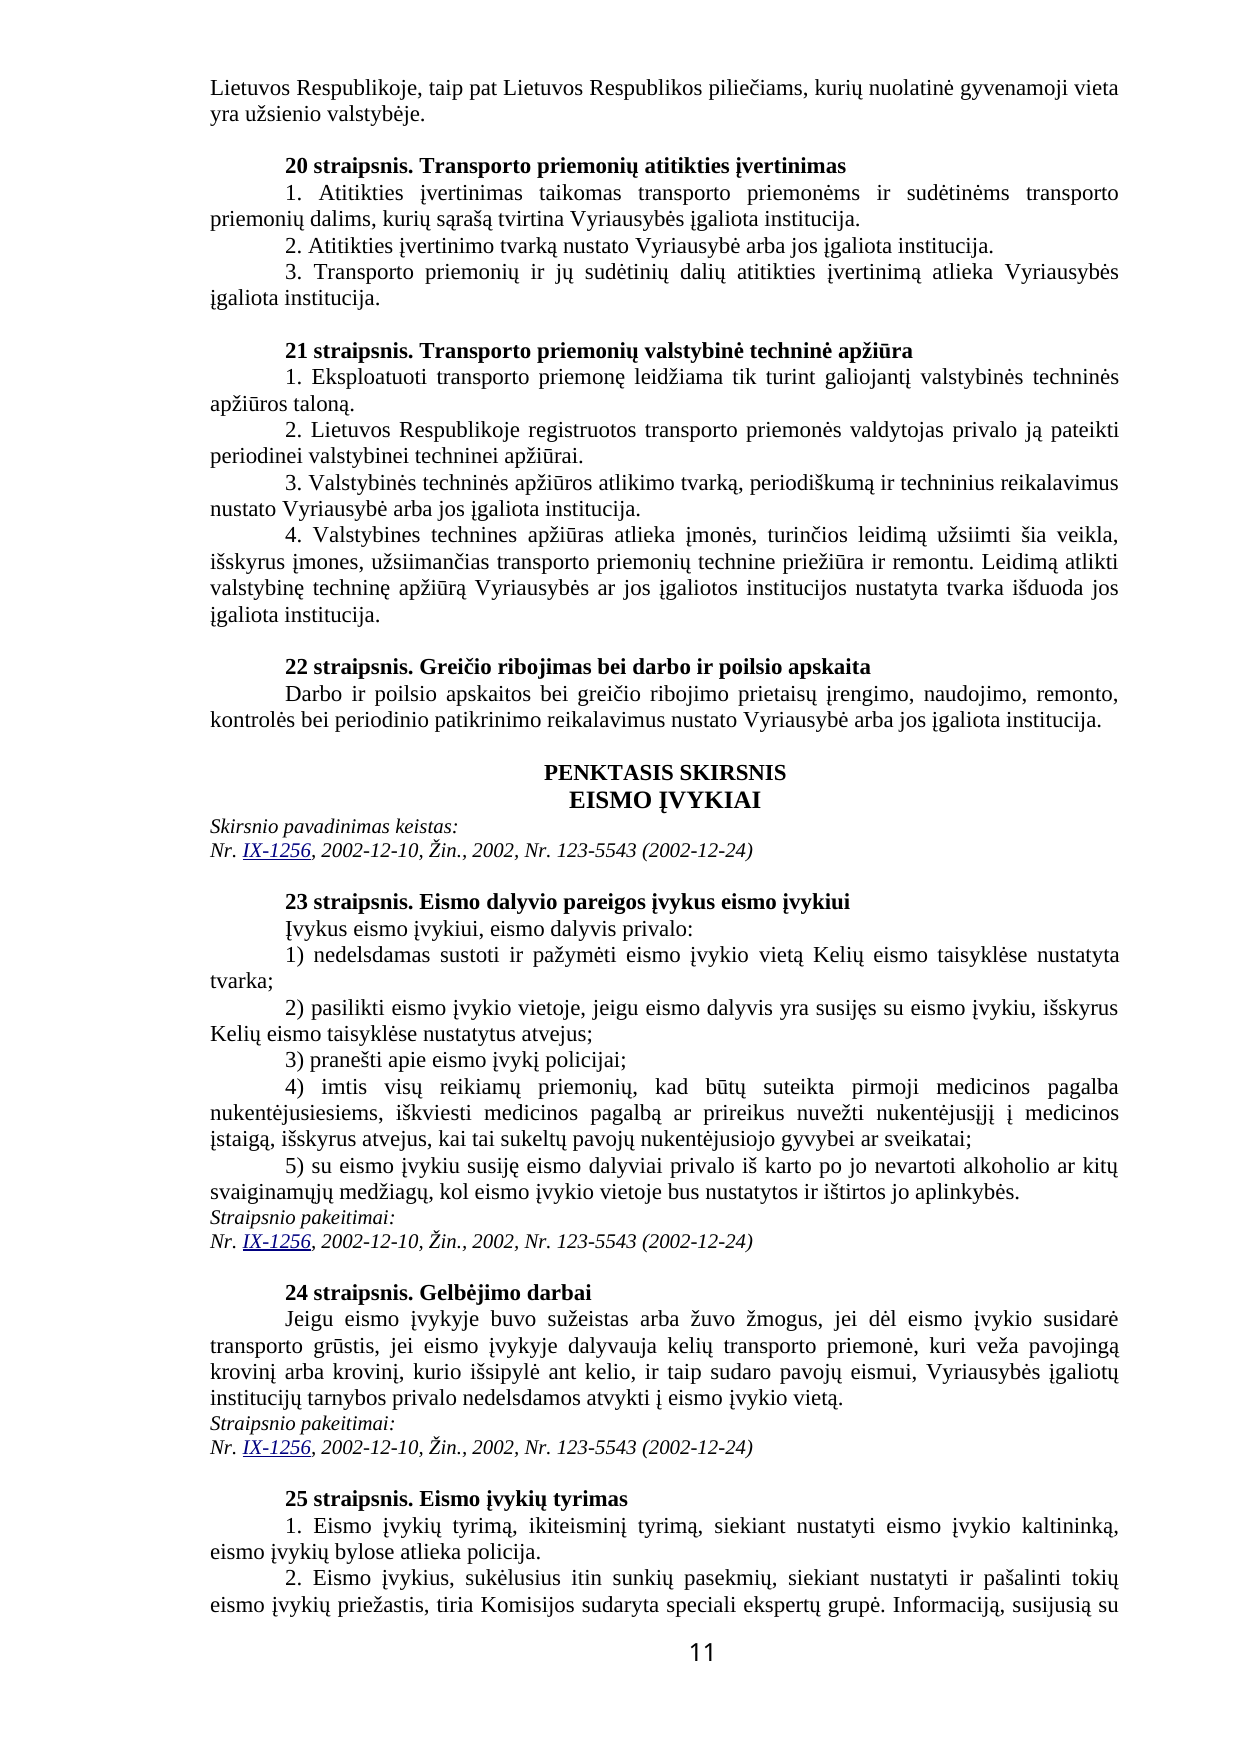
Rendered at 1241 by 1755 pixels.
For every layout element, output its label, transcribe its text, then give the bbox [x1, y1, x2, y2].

text 23 straipsnis. Eismo dalyvio pareigos įvykus eismo įvykiui [210, 888, 1120, 915]
text Skirsnio pavadinimas keistas: [210, 814, 1120, 838]
text 21 straipsnis. Transporto priemonių valstybinė techninė apžiūra [210, 337, 1120, 363]
text Nr. IX-1256, 2002-12-10, Žin., 2002, Nr. 123-5543 (2002-12-24) [210, 838, 1120, 862]
text Darbo ir poilsio apskaitos bei greičio ribojimo prietaisų įrengimo, naudojimo, remonto, kontrolės bei periodinio patikrinimo reikalavimus nustato Vyriausybė arba jos įgaliota institucija. [210, 680, 1120, 732]
text 5) su eismo įvykiu susiję eismo dalyviai privalo iš karto po jo nevartoti alkoholio ar kitų svaiginamųjų medžiagų, kol eismo įvykio vietoje bus nustatytos ir ištirtos jo aplinkybės. [210, 1152, 1120, 1204]
text 22 straipsnis. Greičio ribojimas bei darbo ir poilsio apskaita [210, 653, 1120, 680]
text Įvykus eismo įvykiui, eismo dalyvis privalo: [210, 915, 1120, 941]
text 3. Valstybinės techninės apžiūros atlikimo tvarką, periodiškumą ir techninius reikalavimus nustato Vyriausybė arba jos įgaliota institucija. [210, 469, 1120, 522]
text EISMO ĮVYKIAI [210, 785, 1120, 814]
text Straipsnio pakeitimai: [210, 1411, 1120, 1435]
text 1. Eksploatuoti transporto priemonę leidžiama tik turint galiojantį valstybinės techninės apžiūros taloną. [210, 363, 1120, 416]
text 1. Atitikties įvertinimas taikomas transporto priemonėms ir sudėtinėms transporto priemonių dalims, kurių sąrašą tvirtina Vyriausybės įgaliota institucija. [210, 179, 1120, 232]
text 1. Eismo įvykių tyrimą, ikiteisminį tyrimą, siekiant nustatyti eismo įvykio kaltininką, eismo įvykių bylose atlieka policija. [210, 1512, 1120, 1564]
text Nr. IX-1256, 2002-12-10, Žin., 2002, Nr. 123-5543 (2002-12-24) [210, 1229, 1120, 1253]
text 2. Lietuvos Respublikoje registruotos transporto priemonės valdytojas privalo ją pateikti periodinei valstybinei techninei apžiūrai. [210, 416, 1120, 469]
text 4. Valstybines technines apžiūras atlieka įmonės, turinčios leidimą užsiimti šia veikla, išskyrus įmones, užsiimančias transporto priemonių technine priežiūra ir remontu. Leidimą atlikti valstybinę techninę apžiūrą Vyriausybės ar jos įgaliotos institucijos nustatyta tvarka išduoda jos įgaliota institucija. [210, 522, 1120, 627]
text Jeigu eismo įvykyje buvo sužeistas arba žuvo žmogus, jei dėl eismo įvykio susidarė transporto grūstis, jei eismo įvykyje dalyvauja kelių transporto priemonė, kuri veža pavojingą krovinį arba krovinį, kurio išsipylė ant kelio, ir taip sudaro pavojų eismui, Vyriausybės įgaliotų institucijų tarnybos privalo nedelsdamos atvykti į eismo įvykio vietą. [210, 1305, 1120, 1411]
text 1) nedelsdamas sustoti ir pažymėti eismo įvykio vietą Kelių eismo taisyklėse nustatyta tvarka; [210, 941, 1120, 994]
text Nr. IX-1256, 2002-12-10, Žin., 2002, Nr. 123-5543 (2002-12-24) [210, 1435, 1120, 1459]
text 3. Transporto priemonių ir jų sudėtinių dalių atitikties įvertinimą atlieka Vyriausybės įgaliota institucija. [210, 258, 1120, 311]
text 20 straipsnis. Transporto priemonių atitikties įvertinimas [210, 153, 1120, 179]
text 3) pranešti apie eismo įvykį policijai; [210, 1046, 1120, 1073]
text PENKTASIS SKIRSNIS [210, 759, 1120, 785]
text 2. Atitikties įvertinimo tvarką nustato Vyriausybė arba jos įgaliota institucija. [210, 232, 1120, 258]
text 2) pasilikti eismo įvykio vietoje, jeigu eismo dalyvis yra susijęs su eismo įvykiu, išskyrus Kelių eismo taisyklėse nustatytus atvejus; [210, 994, 1120, 1046]
text 4) imtis visų reikiamų priemonių, kad būtų suteikta pirmoji medicinos pagalba nukentėjusiesiems, iškviesti medicinos pagalbą ar prireikus nuvežti nukentėjusįjį į medicinos įstaigą, išskyrus atvejus, kai tai sukeltų pavojų nukentėjusiojo gyvybei ar sveikatai; [210, 1073, 1120, 1152]
text Lietuvos Respublikoje, taip pat Lietuvos Respublikos piliečiams, kurių nuolatinė gyvenamoji vieta yra užsienio valstybėje. [210, 73, 1120, 126]
text Straipsnio pakeitimai: [210, 1204, 1120, 1229]
text 25 straipsnis. Eismo įvykių tyrimas [210, 1485, 1120, 1512]
text 2. Eismo įvykius, sukėlusius itin sunkių pasekmių, siekiant nustatyti ir pašalinti tokių eismo įvykių priežastis, tiria Komisijos sudaryta speciali ekspertų grupė. Informaciją, susijusią su [210, 1564, 1120, 1617]
text 24 straipsnis. Gelbėjimo darbai [210, 1279, 1120, 1305]
